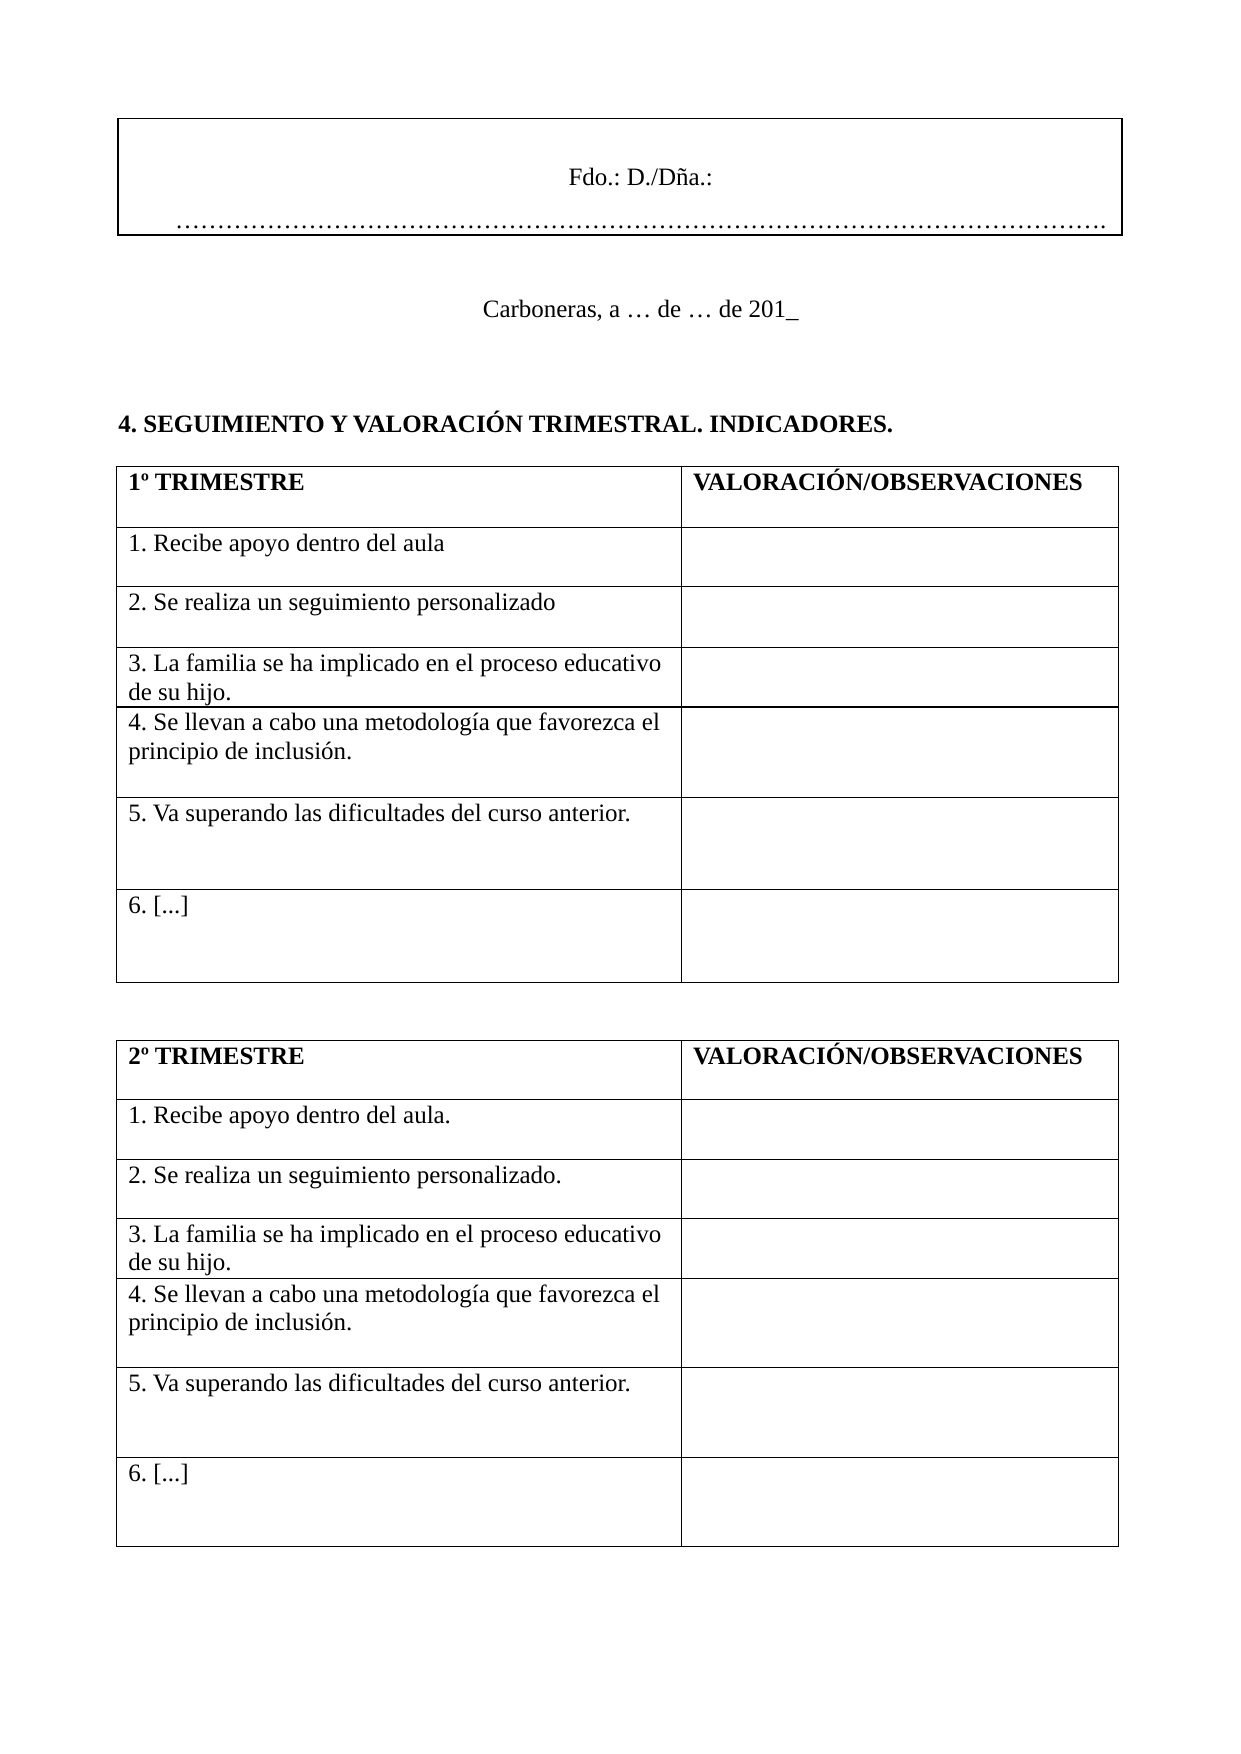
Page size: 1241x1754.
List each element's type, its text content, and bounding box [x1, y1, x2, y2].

table_cell [682, 1219, 1118, 1278]
table_cell [682, 1368, 1118, 1457]
table_cell [682, 1279, 1118, 1367]
table_header VALORACIÓN/OBSERVACIONES [682, 467, 1118, 527]
table_cell [682, 890, 1118, 982]
table_cell 2. Se realiza un seguimiento personalizado [117, 587, 681, 647]
table_cell Fdo.: D./Dña.: …………………………………………………………………………………………………. [119, 119, 1121, 234]
table_cell 5. Va superando las dificultades del curso anterior. [117, 798, 681, 889]
table_header 2º TRIMESTRE [117, 1041, 681, 1099]
table_cell 4. Se llevan a cabo una metodología que favorezca el principio de inclusión. [117, 708, 681, 797]
table_header 1º TRIMESTRE [117, 467, 681, 527]
table_cell [682, 648, 1118, 706]
table_cell 3. La familia se ha implicado en el proceso educativo de su hijo. [117, 1219, 681, 1278]
table_header VALORACIÓN/OBSERVACIONES [682, 1041, 1118, 1099]
table_cell [682, 1160, 1118, 1218]
table_cell [682, 587, 1118, 647]
table_cell 3. La familia se ha implicado en el proceso educativo de su hijo. [117, 648, 681, 706]
text Carboneras, a … de … de 201_ [118, 294, 1163, 322]
table_cell 4. Se llevan a cabo una metodología que favorezca el principio de inclusión. [117, 1279, 681, 1367]
table_cell [682, 1458, 1118, 1546]
table_cell 6. [...] [117, 890, 681, 982]
table_cell [682, 1100, 1118, 1159]
table_cell 2. Se realiza un seguimiento personalizado. [117, 1160, 681, 1218]
table_cell 6. [...] [117, 1458, 681, 1546]
table_cell [682, 708, 1118, 797]
text 4. SEGUIMIENTO Y VALORACIÓN TRIMESTRAL. INDICADORES. [118, 409, 1122, 437]
table_cell 1. Recibe apoyo dentro del aula [117, 528, 681, 586]
table_cell [682, 528, 1118, 586]
table_cell 5. Va superando las dificultades del curso anterior. [117, 1368, 681, 1457]
table_cell [682, 798, 1118, 889]
table_cell 1. Recibe apoyo dentro del aula. [117, 1100, 681, 1159]
